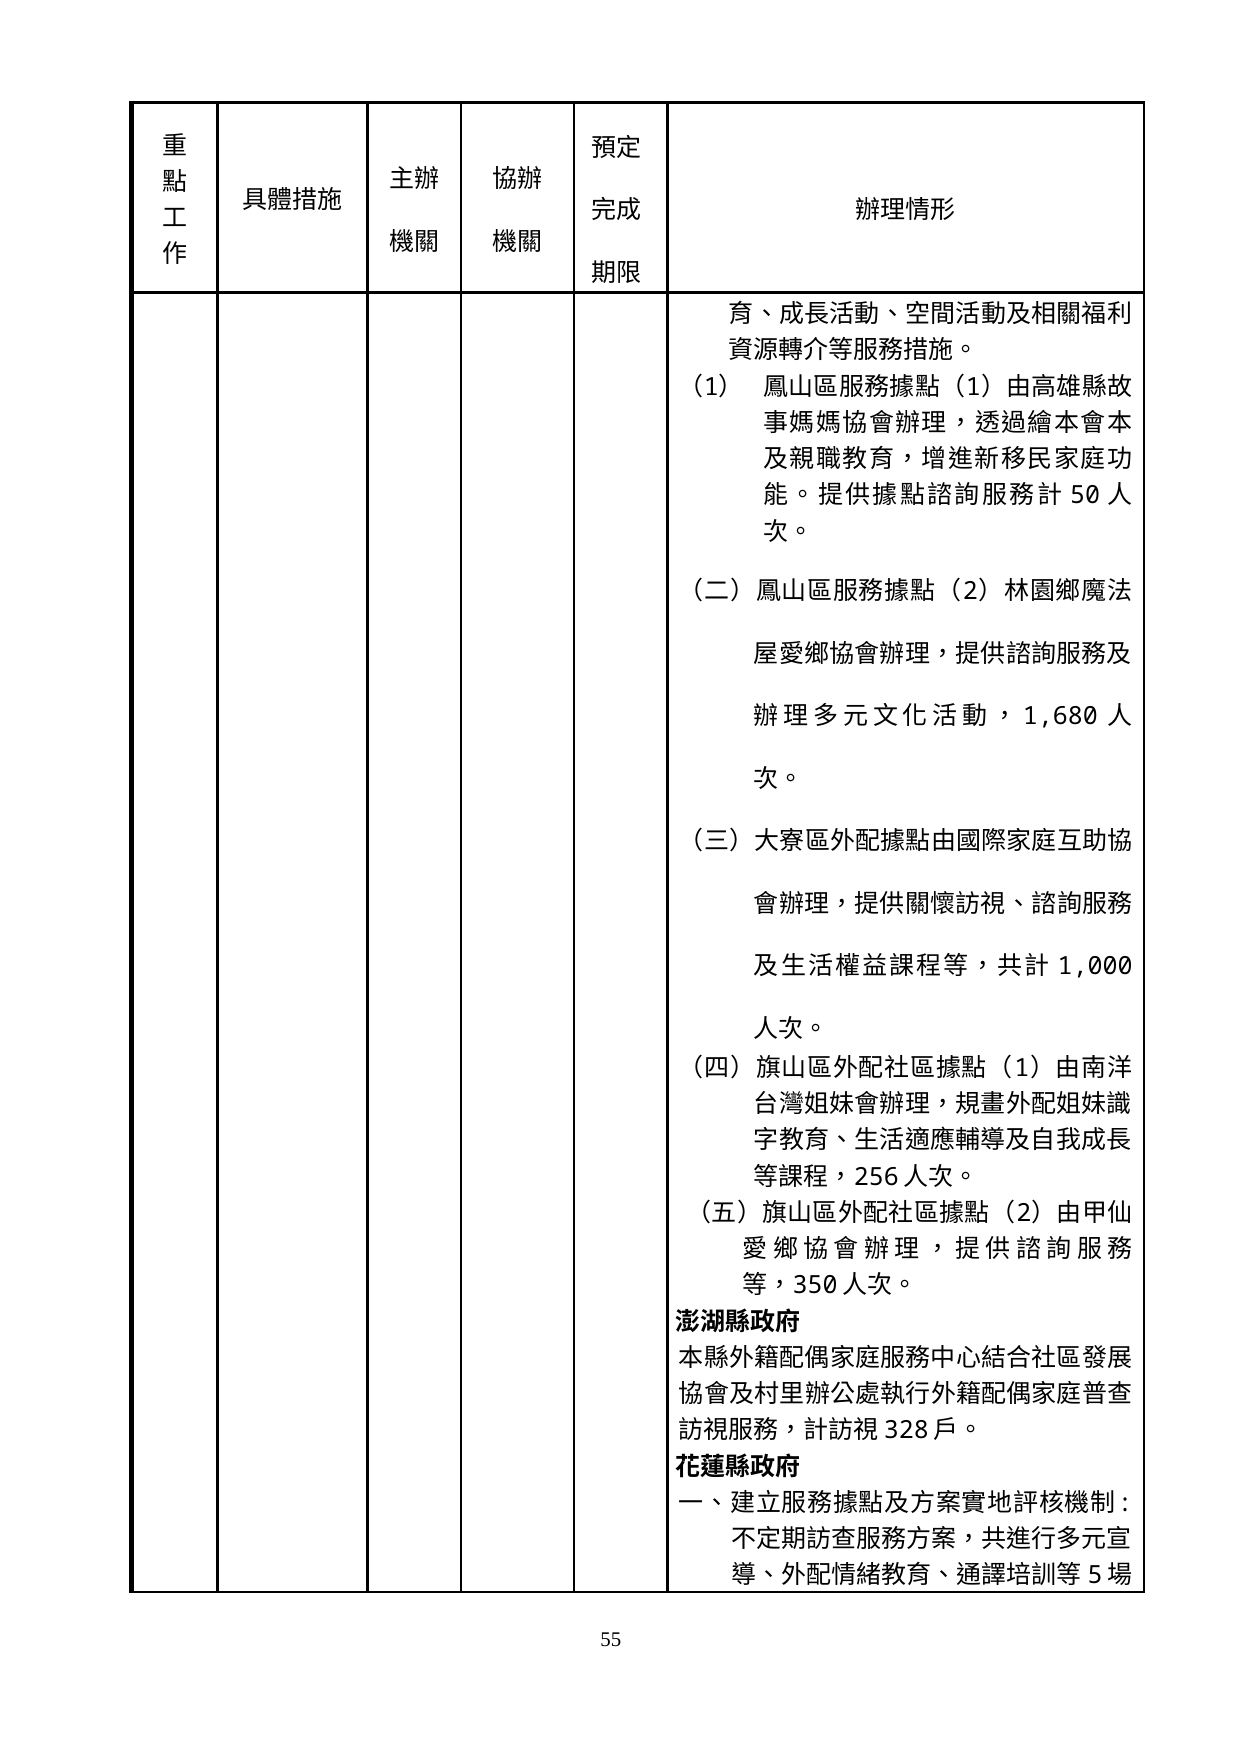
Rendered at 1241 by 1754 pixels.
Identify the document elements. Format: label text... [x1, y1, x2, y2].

table_cell [369, 294, 460, 1591]
table_cell [219, 294, 366, 1591]
table_cell [462, 294, 573, 1591]
table_header 主辦 機關 [369, 104, 460, 291]
table_header 預定完成期限 [575, 104, 666, 291]
table_cell [134, 294, 216, 1591]
table_header 辦理情形 [669, 104, 1143, 291]
table_header 協辦 機關 [462, 104, 573, 291]
table_cell 內政部（社會司） 結合民間團體辦理「外籍配偶支持性服務活動」計畫，97年7至12月計補助8案，經費計34萬3,600元；並鼓勵縣市政府輔導民間團體辦理「外籍配偶社區服務據點」，97年7至12月計補助9案，經費計75萬3,500元。 宜蘭縣政府 辦理第一、二次志工培訓課程，課程內容包含人際互動與基本輔導、志願服務經驗分享、新移民家庭之多元文化全人學習與關懷等課程，藉此使志工們更加了解志願服務領域及提升服務知能。 基隆市政府 一、財團法人雙福基金會業於本(97)年成立本市七堵區設置外籍配偶關懷服務據點，申請內政部補助9萬元，提供外籍配偶休閒聯誼、團體活動、諮詢服務等。 二、97年7月3日及11月11日分別召開聯繫會報，整合本市外籍配偶家庭相關福利 資源，使本府外籍配偶家庭服務中心之各項方案，朝多元化、專業化、整 合性的方向推動，參加對象為本針對外籍配偶相關議題提案討論，集結多方之意見以利推動外籍配偶業務，參加人數計24人次。 三、97年7月7日至南洋台灣姊妹會台北分會實地觀摩，汲取多方之經驗，以增進工作人員專業知能，提升服務成效；並藉由座 談形式探討跨越國界婚姻所面臨的種種挑戰，深入了解外籍配偶家庭之實況，參加人數計27人。 台北市政府 一、定期召開網絡間聯繫會議，97年度共召開3次聯繫會報。 二、訂定「臺北市政府社會局97年度補助民間團體辦理新移民女性暨家庭支持性服務計畫」，補助民間團體提供新移民女性及其家庭各項支持性服務，97年度共補助28個方案，核定金額計1,390,150元，補助內容包括：新移民女性關懷訪視外展服務、團體成長輔導、生活適應進階課程、珍情交流站資訊分享刊物及多元文化融合活動等，共35,809人受益。 三、輔導北投區福興社區發展協會及萬華區保德與萬大社區發展協會自97年度開辦社區外籍新移民中文輔導暨生活適應研習班，約計1,320人次、50人參與。 台北縣政府 一、結合公所或民間團體設置新住民家庭關懷服務站目前核准25個單位，持 續推動設站，並計畫增開2個新住民關懷據點。 二、推動新住民家庭關懷服務站工作會報共辦理1場，計102人次。 三、辦理新住民家庭關懷服務站志工培訓2場次，共226人參加。 四、辦理新住民家庭關懷服務站實務研討會1場次，共計81人次。 五、辦理新住民家庭服務中心通譯員培訓1場次，共計201人次。 六、辦理新住民關懷服務站個案研討會共計80人次。 七、辦理新住民服務站實務研討會，共計81人次。 桃園縣政府 本府於中壢自立新村與大溪成立『蕙質蘭心外籍配偶服務據點』及『大溪慈光婦幼社區照顧中心暨新移民關懷據點』，提供生活適應班課程、skype國際網路電話服務、關懷服務等。 新竹縣政府 本縣竹東鎮愛鄰舍關懷協會辦理外籍配偶社區服務據點，落實對社區外籍配偶的照顧與關懷，同心營造「人親土親」愛的社區，服務措施如下： 1.關懷訪視：充份掌握區域內外籍配偶生活概況，讓外籍配偶感受到社區的關懷。 2.電話問安：讓受訪者感受到像左鄰右舍般親切的關懷與貼心的問安。 3.健康促進活動：每季舉辦一次社區健康講座，使外籍配偶及其家人充份了解飲食、運動休閒與情緒管理的重要性。 台中市政府 一、輔導國際佛光會中華總會、社團法人台灣陽光婦女協會、臺中市基督教女青年會成立外籍配偶社區服務據點，提供外籍配偶便利性、可近性之社區服務。 二、97.9月召開一場次臺中市外籍配偶社區服務據點業務聯繫會議。 三、97年度外籍配偶機車駕照輔導班暨大陸配偶生活技能成長班，持續結合社區大學及戶政事務所資源，提供更優質的師資與上課環境，藉以鼓勵社區大學深入瞭解當地社區外籍與大陸配偶需求，以提供更實質的社區服務，並增加外籍配偶尋求諮詢與協助的管道，鼓勵外籍配偶發展自發性社團。 台中縣政府 一、10/21(二)、10/22(三)辦理團體工作坊，共有15位成員參加，聚集來自不同外籍地區的人，透過團體的互動，彼此交流、分享，藉由圖畫的方式，將內心的感受、想法等繪畫出來，並描述自己圖像的內涵、意義，及分享在原生地區、臺灣環境的生活經驗，團體的最後每一個人都互相給予鼓勵、祝福或讚賞的「畫」，留下一個美好的回憶。 二、設立外籍配偶服務據點－97年度於太平市輔導台中縣喜樂文化推廣協會成立，目前本縣共計有5處外籍配偶服務據點。 南投縣政府 一、結合本縣分布在各鄉鎮市之67個社區關懷據點及民間社團，提供外籍與大陸配偶諮詢服務及生活適應輔導。 二、榮民服務處結合榮欣志工隊，針對轄內年老娶外籍或大陸配偶之榮民，提供家庭訪視關懷服務，強化服務功能。 雲林縣政府 本縣社會處97年9月11日結合社區辦理網路教育訓練，共計33人次受益。 二、本縣勞工處於97年11月結合救國團辦理外籍與大陸配偶就業研習講座17場次，共519位外籍與大陸配偶（含家屬）參加。 嘉義縣政府 於97年9月成立第一個外籍配偶社區服務據點-新港據點，提供新港區外籍配偶在地化服務。 提供外籍配偶關懷家訪與家訪共計1,335人，進入個案管理服務有111人，共計提供1,458人次的個別化服務。 辦理家庭支持方案-支持團體四班，共計服務570人次，並有效結合社區資源，推行外籍配偶家庭成員參與課程（先生、婆婆），課程辦理成效顯著。 辦理社會支持方案-爸媽座談會、多元文化宣導、親職教育宣導、社區座談會、共計服務712人次，並有效結合社區社團在地辦理巡迴講座，將多元文化觀點傳遞至偏遠鄉鎮中，本次服務中結合20各以上的社區單位。 辦理資訊支持方案-數位平台與媒體廣告行銷，建立雙語網站、多國語文廣告。 發展「需要協助之外偶家庭通報表」提供各社區，建構在地發現、迅速通報之服務網絡。 七、辦理社區交流座談會，讓許多 在地化之之問題能有效提供外籍配偶中直接處理，並建構更適當之資源網絡。 台南市政府 由財團法人伊甸社會福利基金會及台南市女性權益促進會設置新移民服務據點，提供諮詢服務、成長團體、家庭訪視等服務，共計服務2,139人次。 台南縣政府 本府於91年成立關懷中心迄今，經由四個階段迄今共成立287個村里關懷中心，提供社區老人關懷，並希望能將關懷對象擴及兒童、青少年、外籍配偶等弱勢族群，落實社區照顧理念。 高雄市政府 ㄧ、為使外籍配偶照顧服務更為可及性、可近性與便利性，97年7月於左營區、8月於前鎮區各新增1處「外籍配偶社區服務據點」，目前全市共計8處服務據點，分佈於楠梓、小港、三民、前鎮、苓雅、旗津、左營等7個行政區，提供在地化的休閒聯誼、諮詢服務、團體活動等。 二、為使社區及一般民眾能從多元文化的角度接納與尊重外籍新移民，97年7-12月共舉辦7場社區多元文化宣導講座，計約365人次參與。 三、為拓展外籍配偶彼此間的人際社交及與社區民眾互動交流的機會，97年7-12月共舉辦6場社區聯誼活動，共計約465人參與。 四、為使本市外籍配偶姊妹能於社區中發揮「姊妹協助姊妹」的力量，增進彼此間的聯誼與互動，於97年8月輔導本市民間團體成立「高雄市泰國／菲律賓姊妹同鄉會」，形成互助支持系統，目前本市計已成立「高雄市印尼好姊妹支持聯誼會」、「高雄市越南姊妹同鄉會」與「高雄市泰國／菲律賓姊妹同鄉會」等3外籍配偶聯誼會，藉此促進同鄉姊妹情誼，協助姊妹適應台灣社區生活。 高雄縣政府 一、97年7月至12月外籍配偶生活適應班及支持性服務措施計畫共計有14個民間團體及社區發展協會，運用社區及民間社團志工人力協助共同辦理外籍配偶生活適應輔導班課程及外籍配偶子女課後照顧等服務。 二、本府運用民間團體資源，將鳳山區新移民家庭服務中心補助財團法人天主教善牧社會福利基金會辦理，此團體亦為本府示範型計畫之委託單位，長期投入鳳山區外籍配偶領域，提供 （一）個案管理輔導2,359人次，電話訪視1,711人次、家庭訪視121人次。 （二）辦理生活適應輔導班2班，參加45人，574人次。 （三）辦理個人支持性服務，36場次，1,480人次。 （四）辦理家庭支持性服務，160場次，2,100人次。 （五）辦理宣導活動，11場次，170人次。 三、連結社團設置外籍配偶支持性服務據點，由本縣團體鳳山區3個據點、旗山區2個據點，提供外配家庭子女托育、成長活動、空間活動及相關福利資源轉介等服務措施。 鳳山區服務據點（1）由高雄縣故事媽媽協會辦理，透過繪本會本及親職教育，增進新移民家庭功能。提供據點諮詢服務計50人次。 （二）鳳山區服務據點（2）林園鄉魔法屋愛鄉協會辦理，提供諮詢服務及辦理多元文化活動，1,680人次。 （三）大寮區外配據點由國際家庭互助協會辦理，提供關懷訪視、諮詢服務及生活權益課程等，共計1,000人次。 （四）旗山區外配社區據點（1）由南洋台灣姐妹會辦理，規畫外配姐妹識字教育、生活適應輔導及自我成長等課程，256人次。 （五）旗山區外配社區據點（2）由甲仙愛鄉協會辦理，提供諮詢服務等，350人次。 澎湖縣政府 本縣外籍配偶家庭服務中心結合社區發展協會及村里辦公處執行外籍配偶家庭普查訪視服務，計訪視328戶。 花蓮縣政府 一、建立服務據點及方案實地評核機制:不定期訪查服務方案，共進行多元宣導、外配情緒教育、通譯培訓等5場次活動實地輔導，9至10月進行3處社區服務據點訪視輔導及財產清查作業。 二、輔導社團成立外配服務據點：97年主動接洽在地社團，辦理多元宣導、電腦課程及親子活動，並於98年度申請新設置北區外配據點。 三、辦理多元外配福利服務：累計97年7至12月共提供電話訪視956人次、家庭訪視822人次及生活諮詢626人次。並依區域外配需求辦理「親子繪本共讀」、「兒童團體輔導活動」、「家族聯誼活動」、「外籍配偶烹飪考照報名輔導」等49場多元福利活動，受益達4,550人次。 連江縣政府 整合連結本縣婦女會及紅十字會服務據點建之溝通互助的平台，因應外籍配偶家庭服務多元需求。 [669, 294, 1143, 1591]
table_header 具體措施 [219, 104, 366, 291]
table_cell [575, 294, 666, 1591]
table_header 重點工作 [134, 104, 216, 291]
